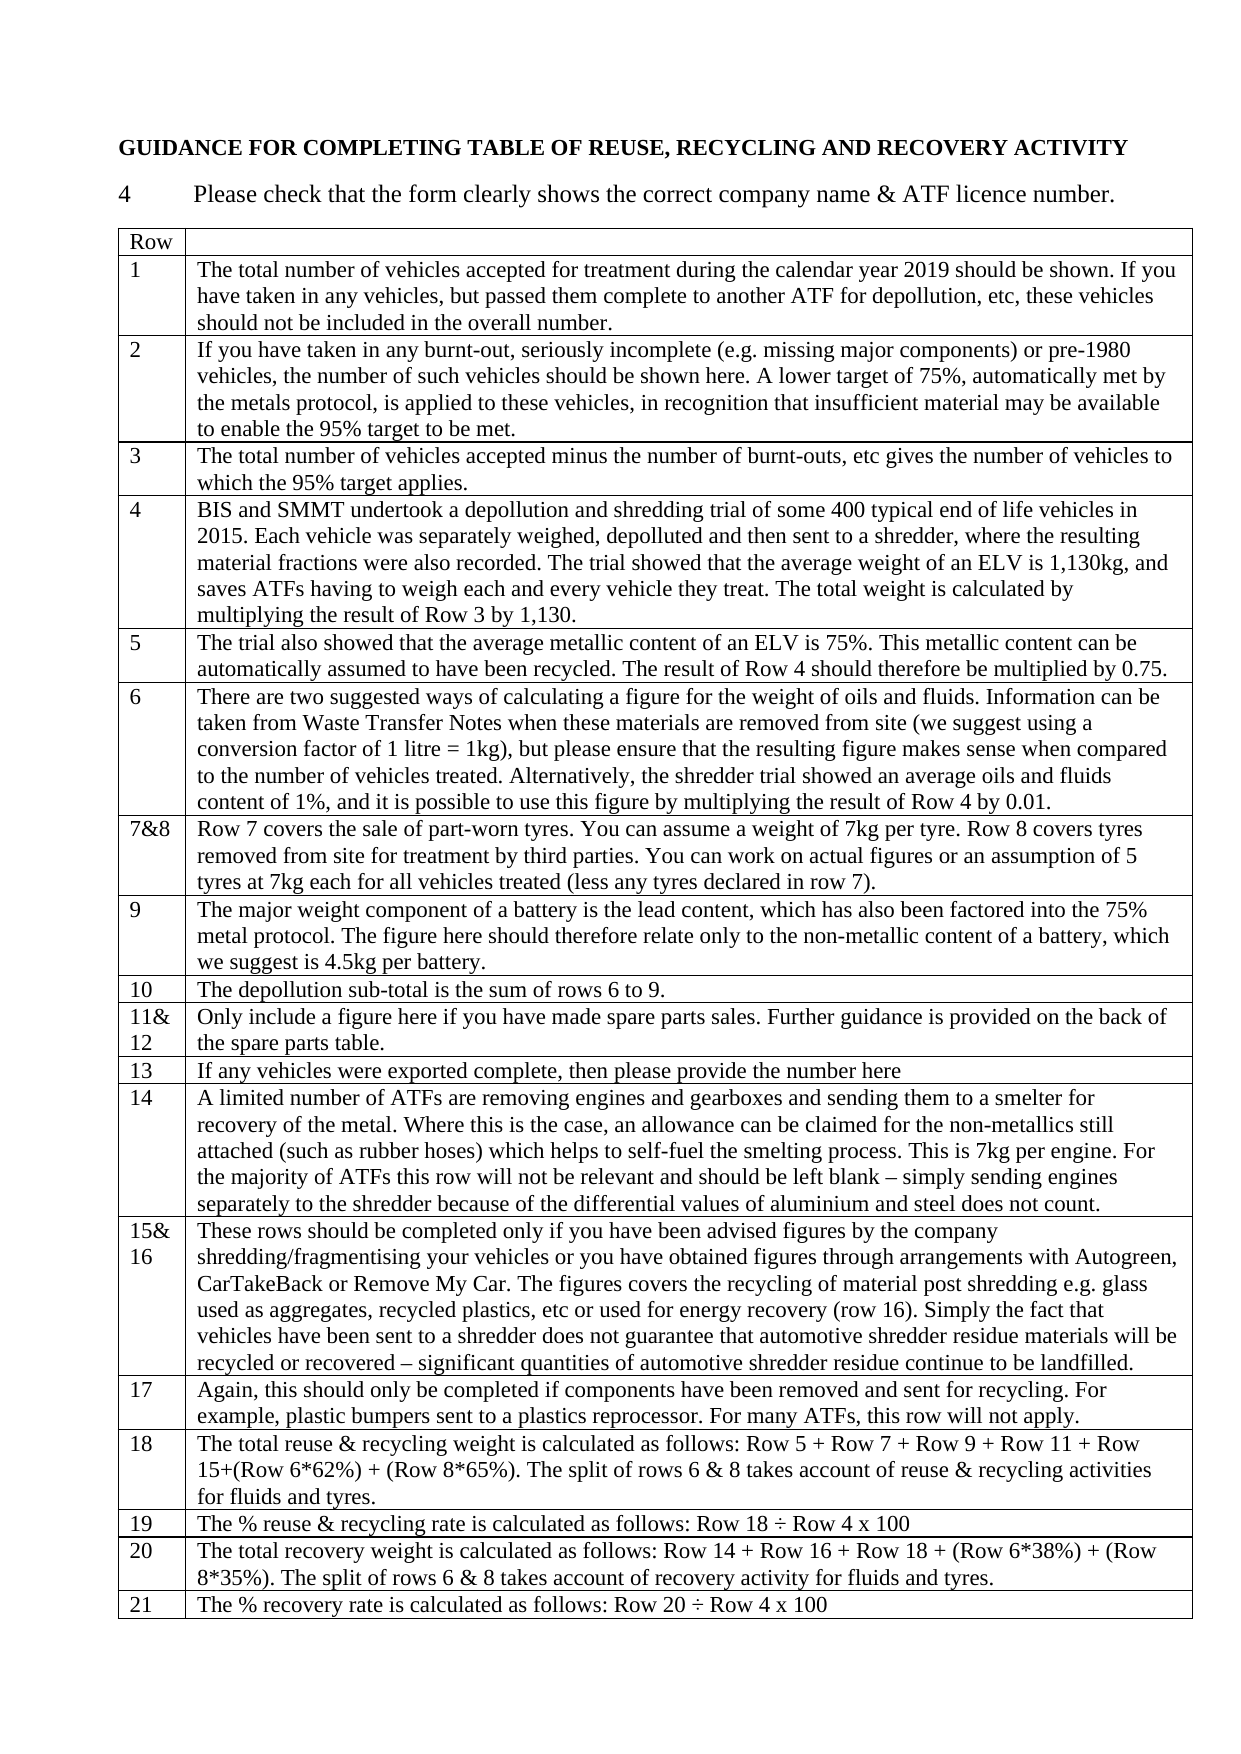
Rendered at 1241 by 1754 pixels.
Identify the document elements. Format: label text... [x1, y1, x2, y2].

table_cell 21 [119, 1591, 185, 1618]
table_cell 2 [119, 336, 185, 441]
table_cell The trial also showed that the average metallic content of an ELV is 75%. This metallic content can be automatically assumed to have been recycled. The result of Row 4 should therefore be multiplied by 0.75. [186, 629, 1192, 682]
table_header Row [119, 229, 185, 255]
table_cell BIS and SMMT undertook a depollution and shredding trial of some 400 typical end of life vehicles in 2015. Each vehicle was separately weighed, depolluted and then sent to a shredder, where the resulting material fractions were also recorded. The trial showed that the average weight of an ELV is 1,130kg, and saves ATFs having to weigh each and every vehicle they treat. The total weight is calculated by multiplying the result of Row 3 by 1,130. [186, 496, 1192, 628]
table_cell The total reuse & recycling weight is calculated as follows: Row 5 + Row 7 + Row 9 + Row 11 + Row 15+(Row 6*62%) + (Row 8*65%). The split of rows 6 & 8 takes account of reuse & recycling activities for fluids and tyres. [186, 1430, 1192, 1509]
table_cell If any vehicles were exported complete, then please provide the number here [186, 1057, 1192, 1083]
table_cell The total recovery weight is calculated as follows: Row 14 + Row 16 + Row 18 + (Row 6*38%) + (Row 8*35%). The split of rows 6 & 8 takes account of recovery activity for fluids and tyres. [186, 1538, 1192, 1590]
table_cell The total number of vehicles accepted for treatment during the calendar year 2019 should be shown. If you have taken in any vehicles, but passed them complete to another ATF for depollution, etc, these vehicles should not be included in the overall number. [186, 256, 1192, 335]
table_cell 17 [119, 1376, 185, 1429]
table_cell The total number of vehicles accepted minus the number of burnt-outs, etc gives the number of vehicles to which the 95% target applies. [186, 443, 1192, 495]
table_cell 11&12 [119, 1003, 185, 1056]
table_cell 14 [119, 1084, 185, 1216]
table_cell Again, this should only be completed if components have been removed and sent for recycling. For example, plastic bumpers sent to a plastics reprocessor. For many ATFs, this row will not apply. [186, 1376, 1192, 1429]
table_cell There are two suggested ways of calculating a figure for the weight of oils and fluids. Information can be taken from Waste Transfer Notes when these materials are removed from site (we suggest using a conversion factor of 1 litre = 1kg), but please ensure that the resulting figure makes sense when compared to the number of vehicles treated. Alternatively, the shredder trial showed an average oils and fluids content of 1%, and it is possible to use this figure by multiplying the result of Row 4 by 0.01. [186, 683, 1192, 814]
table_cell 1 [119, 256, 185, 335]
table_cell The % reuse & recycling rate is calculated as follows: Row 18 ÷ Row 4 x 100 [186, 1510, 1192, 1536]
table_cell 13 [119, 1057, 185, 1083]
table_cell 9 [119, 896, 185, 975]
table_cell A limited number of ATFs are removing engines and gearboxes and sending them to a smelter for recovery of the metal. Where this is the case, an allowance can be claimed for the non-metallics still attached (such as rubber hoses) which helps to self-fuel the smelting process. This is 7kg per engine. For the majority of ATFs this row will not be relevant and should be left blank – simply sending engines separately to the shredder because of the differential values of aluminium and steel does not count. [186, 1084, 1192, 1216]
table_cell The % recovery rate is calculated as follows: Row 20 ÷ Row 4 x 100 [186, 1591, 1192, 1618]
table_cell 20 [119, 1538, 185, 1590]
table_cell 19 [119, 1510, 185, 1536]
table_cell 6 [119, 683, 185, 814]
table_cell The depollution sub-total is the sum of rows 6 to 9. [186, 976, 1192, 1002]
table_cell 18 [119, 1430, 185, 1509]
table_cell Row 7 covers the sale of part-worn tyres. You can assume a weight of 7kg per tyre. Row 8 covers tyres removed from site for treatment by third parties. You can work on actual figures or an assumption of 5 tyres at 7kg each for all vehicles treated (less any tyres declared in row 7). [186, 816, 1192, 894]
text GUIDANCE FOR COMPLETING TABLE OF REUSE, RECYCLING AND RECOVERY ACTIVITY [118, 134, 1167, 160]
table_cell 3 [119, 443, 185, 495]
table_cell Only include a figure here if you have made spare parts sales. Further guidance is provided on the back of the spare parts table. [186, 1003, 1192, 1056]
table_cell 5 [119, 629, 185, 682]
table_cell The major weight component of a battery is the lead content, which has also been factored into the 75% metal protocol. The figure here should therefore relate only to the non-metallic content of a battery, which we suggest is 4.5kg per battery. [186, 896, 1192, 975]
subtitle Please check that the form clearly shows the correct company name & ATF licence number. [118, 179, 1167, 208]
table_cell 15&16 [119, 1217, 185, 1375]
table_cell 7&8 [119, 816, 185, 894]
table_cell These rows should be completed only if you have been advised figures by the company shredding/fragmentising your vehicles or you have obtained figures through arrangements with Autogreen, CarTakeBack or Remove My Car. The figures covers the recycling of material post shredding e.g. glass used as aggregates, recycled plastics, etc or used for energy recovery (row 16). Simply the fact that vehicles have been sent to a shredder does not guarantee that automotive shredder residue materials will be recycled or recovered – significant quantities of automotive shredder residue continue to be landfilled. [186, 1217, 1192, 1375]
table_header [186, 229, 1192, 255]
table_cell If you have taken in any burnt-out, seriously incomplete (e.g. missing major components) or pre-1980 vehicles, the number of such vehicles should be shown here. A lower target of 75%, automatically met by the metals protocol, is applied to these vehicles, in recognition that insufficient material may be available to enable the 95% target to be met. [186, 336, 1192, 441]
table_cell 10 [119, 976, 185, 1002]
table_cell 4 [119, 496, 185, 628]
